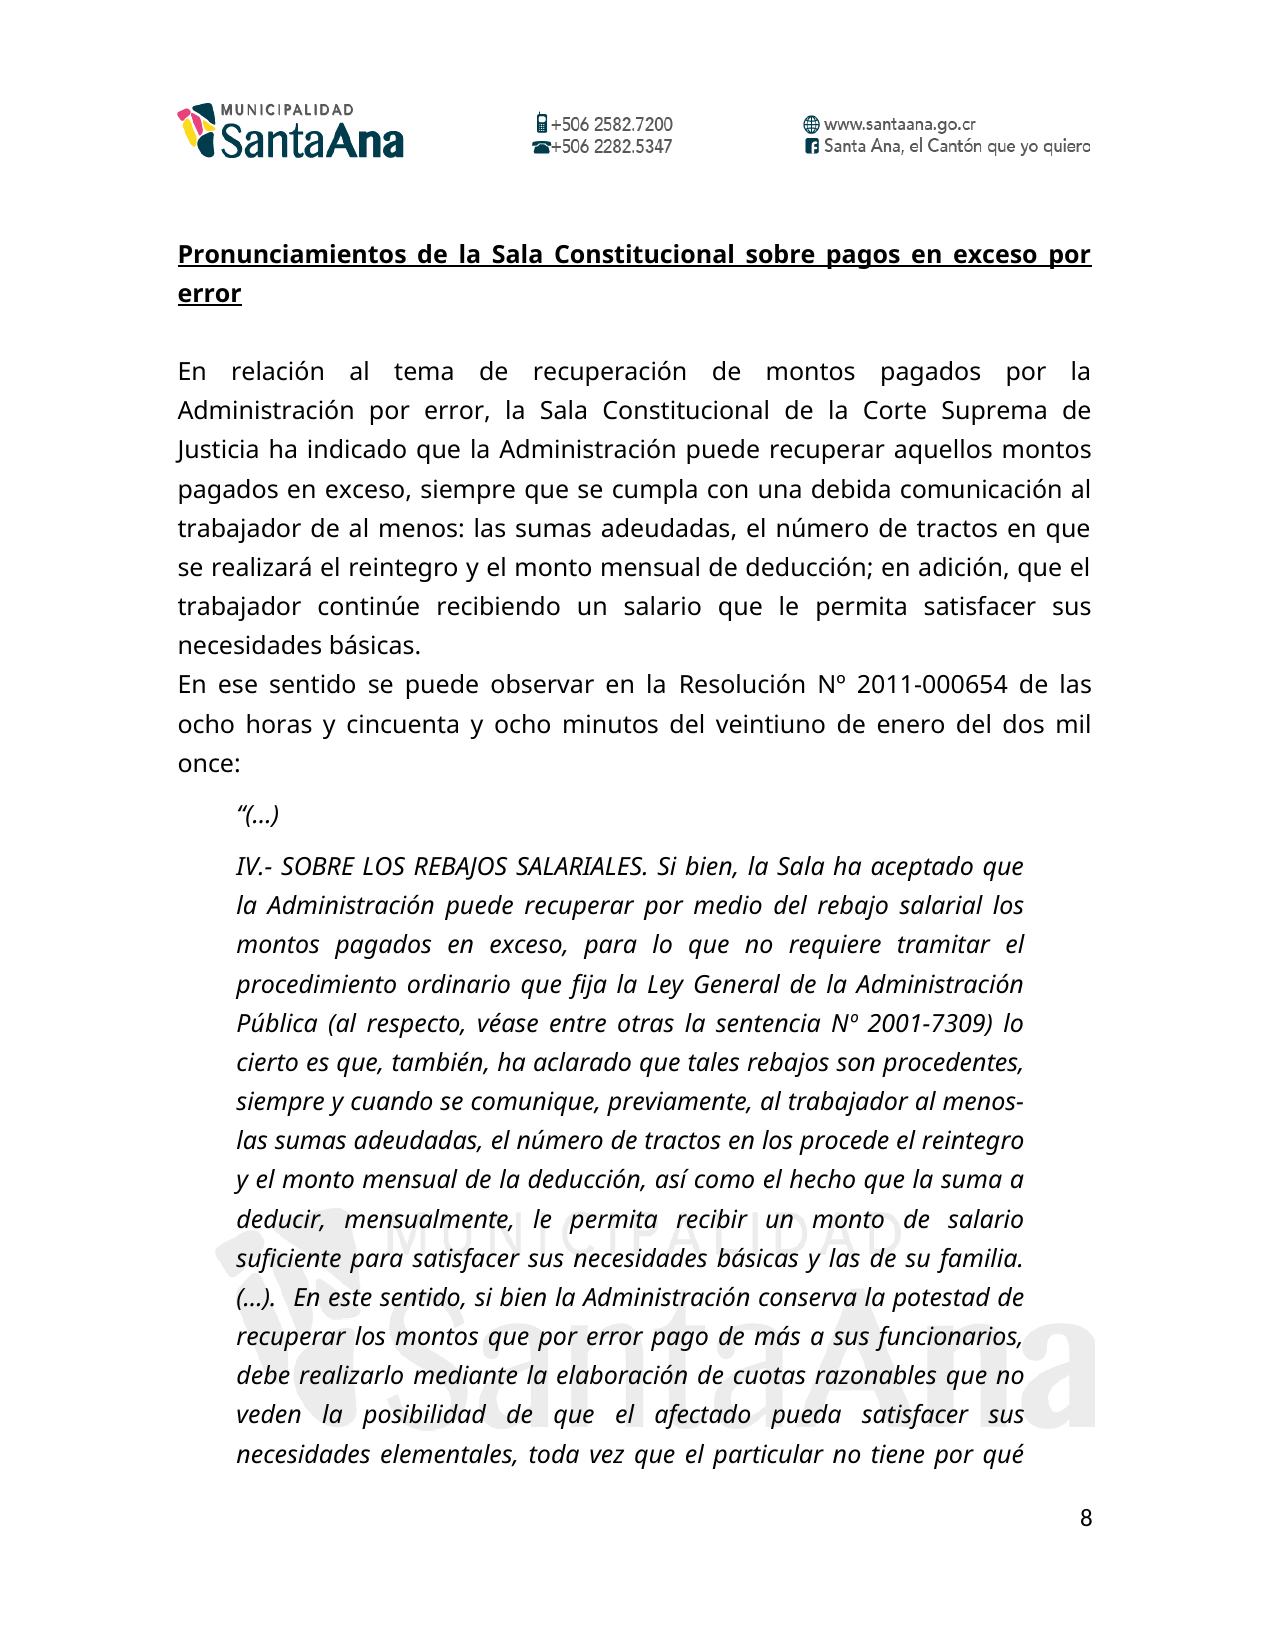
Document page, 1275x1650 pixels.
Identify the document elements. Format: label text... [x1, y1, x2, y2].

text “(…) [236, 797, 1028, 831]
text En relación al tema de recuperación de montos pagados por la Administración por error, la Sala Constitucional de la Corte Suprema de Justicia ha indicado que la Administración puede recuperar aquellos montos pagados en exceso, siempre que se cumpla con una debida comunicación al trabajador de al menos: las sumas adeudadas, el número de tractos en que se realizará el reintegro y el monto mensual de deducción; en adición, que el trabajador continúe recibiendo un salario que le permita satisfacer sus necesidades básicas. [177, 354, 1092, 662]
text En ese sentido se puede observar en la Resolución Nº 2011-000654 de las ocho horas y cincuenta y ocho minutos del veintiuno de enero del dos mil once: [177, 667, 1092, 779]
text IV.- SOBRE LOS REBAJOS SALARIALES. Si bien, la Sala ha aceptado que la Administración puede recuperar por medio del rebajo salarial los montos pagados en exceso, para lo que no requiere tramitar el procedimiento ordinario que fija la Ley General de la Administración Pública (al respecto, véase entre otras la sentencia Nº 2001-7309) lo cierto es que, también, ha aclarado que tales rebajos son procedentes, siempre y cuando se comunique, previamente, al trabajador al menos- las sumas adeudadas, el número de tractos en los procede el reintegro y el monto mensual de la deducción, así como el hecho que la suma a deducir, mensualmente, le permita recibir un monto de salario suficiente para satisfacer sus necesidades básicas y las de su familia. (…). En este sentido, si bien la Administración conserva la potestad de recuperar los montos que por error pago de más a sus funcionarios, debe realizarlo mediante la elaboración de cuotas razonables que no veden la posibilidad de que el afectado pueda satisfacer sus necesidades elementales, toda vez que el particular no tiene por qué soportar en forma desproporcionada los errores de la Administración (…)”. [236, 1431, 1028, 1470]
text IV.- SOBRE LOS REBAJOS SALARIALES. Si bien, la Sala ha aceptado que la Administración puede recuperar por medio del rebajo salarial los montos pagados en exceso, para lo que no requiere tramitar el procedimiento ordinario que fija la Ley General de la Administración Pública (al respecto, véase entre otras la sentencia Nº 2001-7309) lo cierto es que, también, ha aclarado que tales rebajos son procedentes, siempre y cuando se comunique, previamente, al trabajador al menos- las sumas adeudadas, el número de tractos en los procede el reintegro y el monto mensual de la deducción, así como el hecho que la suma a deducir, mensualmente, le permita recibir un monto de salario suficiente para satisfacer sus necesidades básicas y las de su familia. (…). En este sentido, si bien la Administración conserva la potestad de recuperar los montos que por error pago de más a sus funcionarios, debe realizarlo mediante la elaboración de cuotas razonables que no veden la posibilidad de que el afectado pueda satisfacer sus necesidades elementales, toda vez que el particular no tiene por qué soportar en forma desproporcionada los errores de la Administración (…)”. [236, 849, 1028, 1208]
text error [177, 266, 1092, 309]
text Pronunciamientos de la Sala Constitucional sobre pagos en exceso por [177, 236, 1092, 265]
